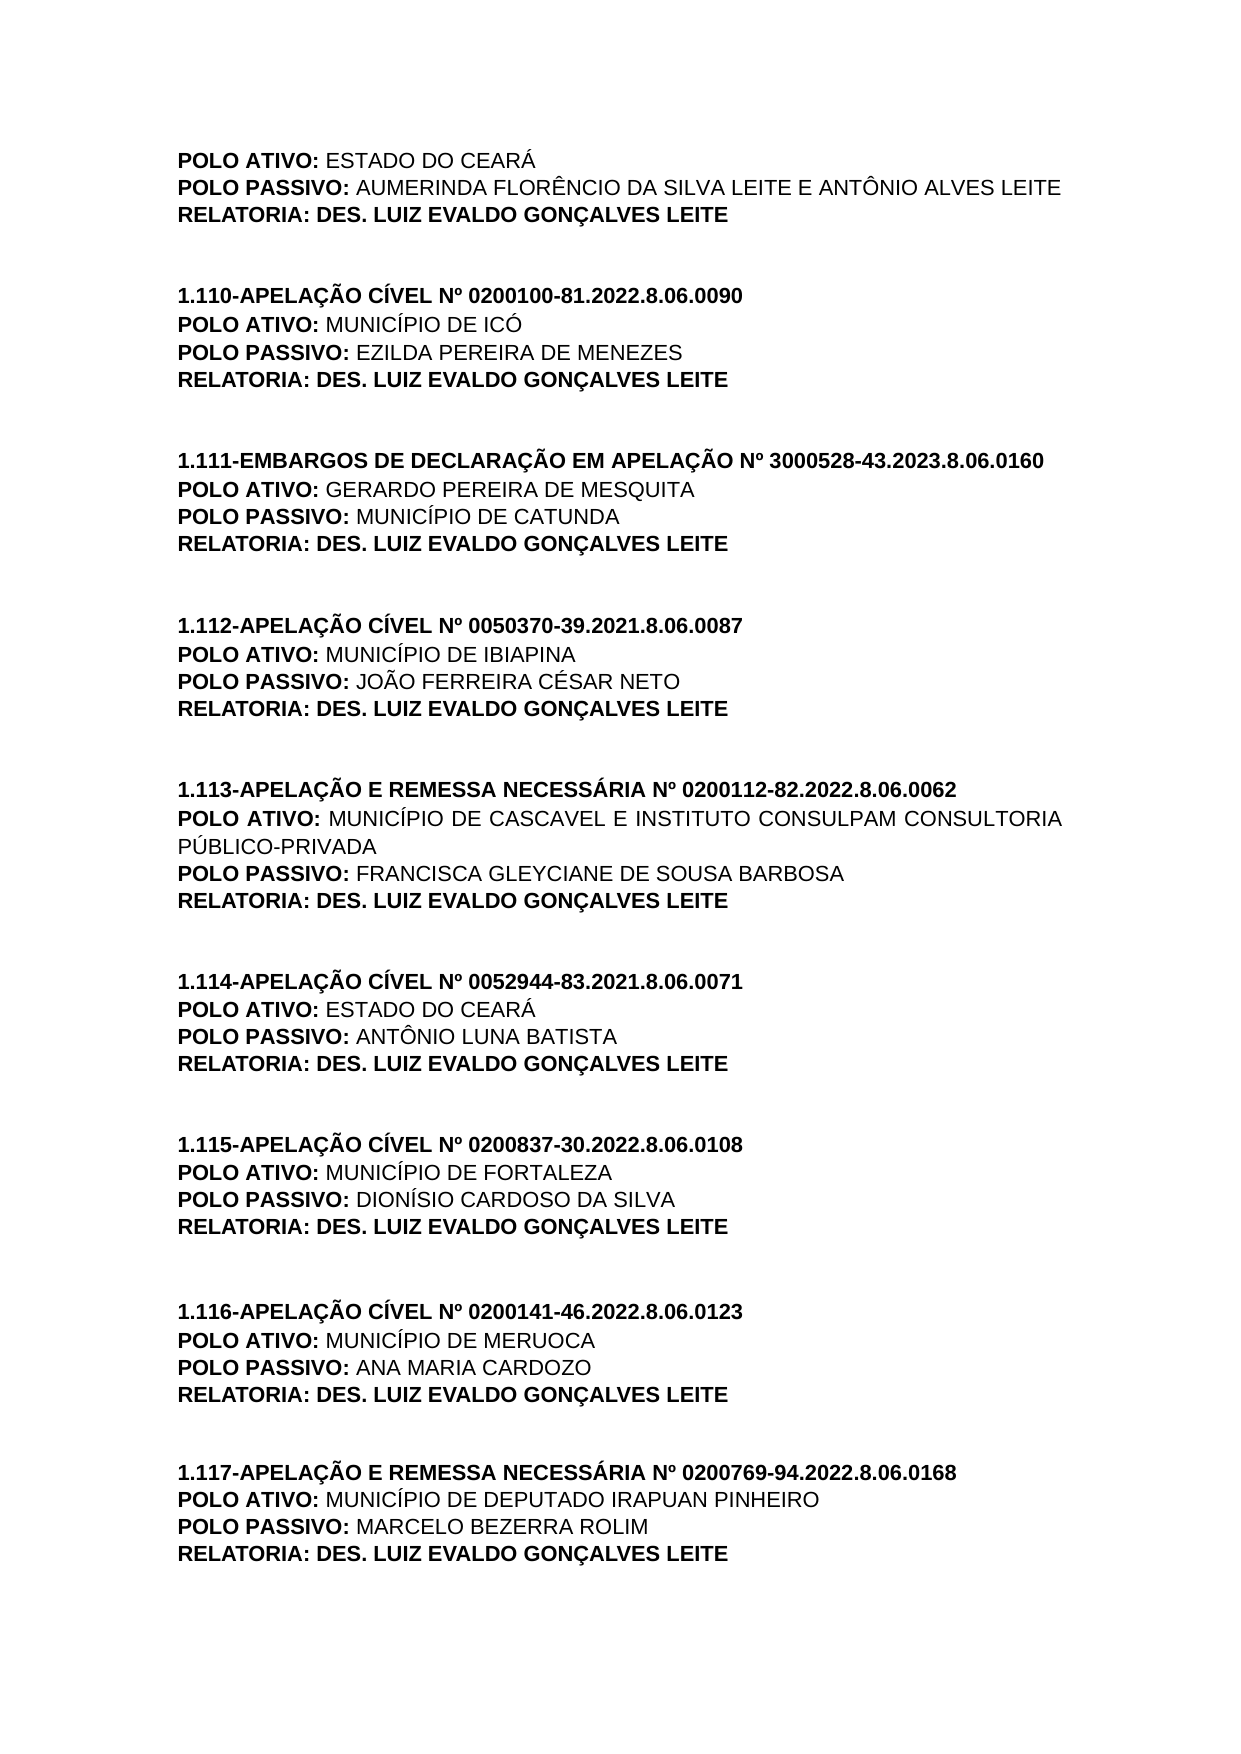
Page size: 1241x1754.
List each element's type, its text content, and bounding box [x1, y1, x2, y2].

text POLO PASSIVO: MARCELO BEZERRA ROLIM [177, 1514, 1063, 1539]
text RELATORIA: DES. LUIZ EVALDO GONÇALVES LEITE [177, 1051, 1063, 1076]
text RELATORIA: DES. LUIZ EVALDO GONÇALVES LEITE [177, 202, 1063, 227]
text 1.116-APELAÇÃO CÍVEL Nº 0200141-46.2022.8.06.0123 [177, 1299, 1063, 1324]
text 1.112-APELAÇÃO CÍVEL Nº 0050370-39.2021.8.06.0087 [177, 613, 1063, 638]
text POLO ATIVO: MUNICÍPIO DE IBIAPINA [177, 642, 1063, 667]
text 1.110-APELAÇÃO CÍVEL Nº 0200100-81.2022.8.06.0090 [177, 283, 1063, 308]
text RELATORIA: DES. LUIZ EVALDO GONÇALVES LEITE [177, 367, 1063, 392]
text RELATORIA: DES. LUIZ EVALDO GONÇALVES LEITE [177, 696, 1063, 721]
text POLO PASSIVO: EZILDA PEREIRA DE MENEZES [177, 339, 1063, 365]
text POLO PASSIVO: FRANCISCA GLEYCIANE DE SOUSA BARBOSA [177, 861, 1063, 886]
text RELATORIA: DES. LUIZ EVALDO GONÇALVES LEITE [177, 531, 1063, 557]
text 1.117-APELAÇÃO E REMESSA NECESSÁRIA Nº 0200769-94.2022.8.06.0168 [177, 1459, 1063, 1485]
text 1.115-APELAÇÃO CÍVEL Nº 0200837-30.2022.8.06.0108 [177, 1132, 1063, 1157]
text POLO PASSIVO: AUMERINDA FLORÊNCIO DA SILVA LEITE E ANTÔNIO ALVES LEITE [177, 175, 1063, 200]
text POLO ATIVO: ESTADO DO CEARÁ [177, 996, 1063, 1022]
text POLO ATIVO: GERARDO PEREIRA DE MESQUITA [177, 477, 1063, 502]
text 1.114-APELAÇÃO CÍVEL Nº 0052944-83.2021.8.06.0071 [177, 969, 1063, 994]
text POLO ATIVO: ESTADO DO CEARÁ [177, 148, 1063, 173]
text RELATORIA: DES. LUIZ EVALDO GONÇALVES LEITE [177, 888, 1063, 913]
text 1.111-EMBARGOS DE DECLARAÇÃO EM APELAÇÃO Nº 3000528-43.2023.8.06.0160 [177, 448, 1063, 473]
text RELATORIA: DES. LUIZ EVALDO GONÇALVES LEITE [177, 1541, 1063, 1566]
text RELATORIA: DES. LUIZ EVALDO GONÇALVES LEITE [177, 1382, 1063, 1407]
text POLO PASSIVO: ANTÔNIO LUNA BATISTA [177, 1024, 1063, 1049]
text POLO ATIVO: MUNICÍPIO DE DEPUTADO IRAPUAN PINHEIRO [177, 1487, 1063, 1512]
text POLO PASSIVO: DIONÍSIO CARDOSO DA SILVA [177, 1187, 1063, 1212]
text POLO ATIVO: MUNICÍPIO DE FORTALEZA [177, 1159, 1063, 1184]
text POLO PASSIVO: MUNICÍPIO DE CATUNDA [177, 504, 1063, 529]
text POLO PASSIVO: ANA MARIA CARDOZO [177, 1355, 1063, 1380]
text POLO PASSIVO: JOÃO FERREIRA CÉSAR NETO [177, 669, 1063, 694]
text 1.113-APELAÇÃO E REMESSA NECESSÁRIA Nº 0200112-82.2022.8.06.0062 [177, 777, 1063, 803]
text POLO ATIVO: MUNICÍPIO DE CASCAVEL E INSTITUTO CONSULPAM CONSULTORIA PÚBLICO-PRIVADA [177, 806, 1063, 859]
text RELATORIA: DES. LUIZ EVALDO GONÇALVES LEITE [177, 1214, 1063, 1239]
text POLO ATIVO: MUNICÍPIO DE ICÓ [177, 312, 1063, 337]
text POLO ATIVO: MUNICÍPIO DE MERUOCA [177, 1328, 1063, 1353]
